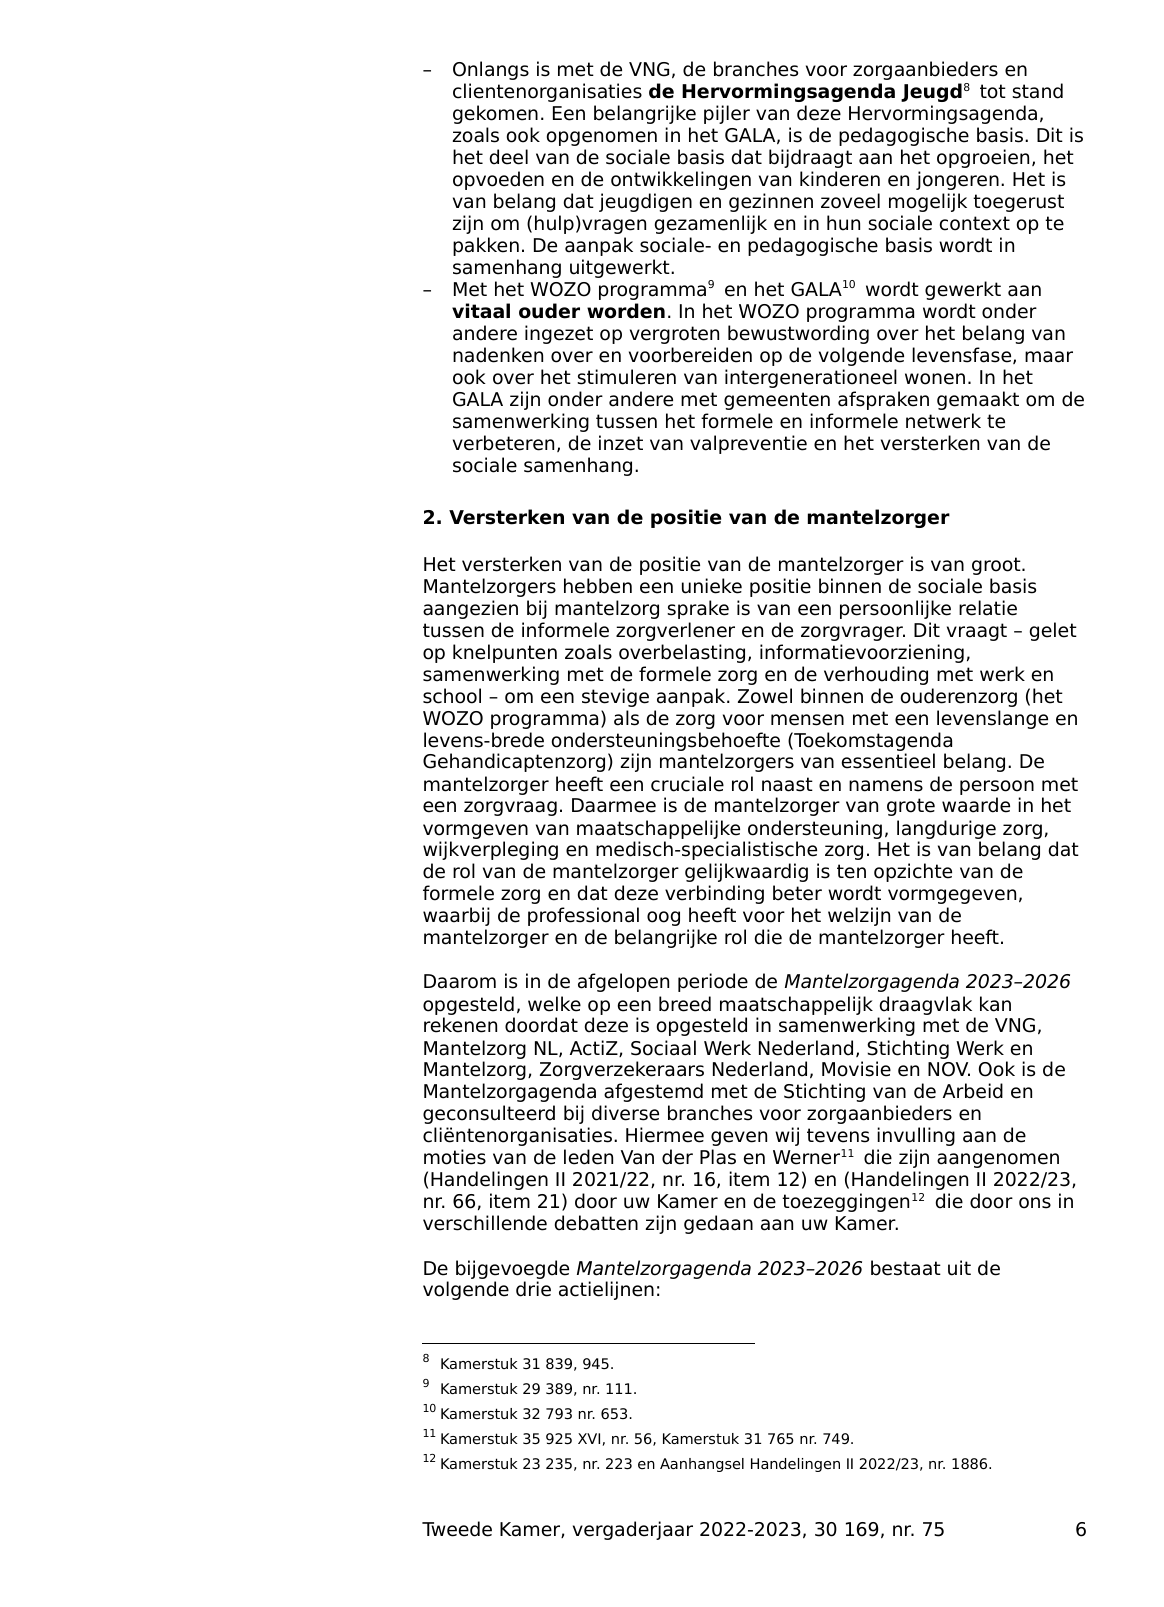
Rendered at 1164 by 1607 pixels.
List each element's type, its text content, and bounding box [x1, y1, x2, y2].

text Kamerstuk 31 839, 945. [422, 1352, 1087, 1374]
text Kamerstuk 35 925 XVI, nr. 56, Kamerstuk 31 765 nr. 749. [422, 1427, 1087, 1449]
text De bijgevoegde Mantelzorgagenda 2023–2026 bestaat uit de volgende drie actielijnen: [422, 1257, 1087, 1301]
text Kamerstuk 32 793 nr. 653. [422, 1402, 1087, 1424]
text Kamerstuk 29 389, nr. 111. [422, 1377, 1087, 1399]
text Kamerstuk 23 235, nr. 223 en Aanhangsel Handelingen II 2022/23, nr. 1886. [422, 1452, 1087, 1474]
text – Met het WOZO programma en het GALA wordt gewerkt aan vitaal ouder worden. In het WOZO programma wordt onder andere ingezet op vergroten bewustwording over het belang van nadenken over en voorbereiden op de volgende levensfase, maar ook over het stimuleren van intergenerationeel wonen. In het GALA zijn onder andere met gemeenten afspraken gemaakt om de samenwerking tussen het formele en informele netwerk te verbeteren, de inzet van valpreventie en het versterken van de sociale samenhang. [422, 279, 1087, 477]
text – Onlangs is met de VNG, de branches voor zorgaanbieders en clientenorganisaties de Hervormingsagenda Jeugd tot stand gekomen. Een belangrijke pijler van deze Hervormingsagenda, zoals ook opgenomen in het GALA, is de pedagogische basis. Dit is het deel van de sociale basis dat bijdraagt aan het opgroeien, het opvoeden en de ontwikkelingen van kinderen en jongeren. Het is van belang dat jeugdigen en gezinnen zoveel mogelijk toegerust zijn om (hulp)vragen gezamenlijk en in hun sociale context op te pakken. De aanpak sociale- en pedagogische basis wordt in samenhang uitgewerkt. [422, 59, 1087, 279]
text Daarom is in de afgelopen periode de Mantelzorgagenda 2023–2026 opgesteld, welke op een breed maatschappelijk draagvlak kan rekenen doordat deze is opgesteld in samenwerking met de VNG, Mantelzorg NL, ActiZ, Sociaal Werk Nederland, Stichting Werk en Mantelzorg, Zorgverzekeraars Nederland, Movisie en NOV. Ook is de Mantelzorgagenda afgestemd met de Stichting van de Arbeid en geconsulteerd bij diverse branches voor zorgaanbieders en cliëntenorganisaties. Hiermee geven wij tevens invulling aan de moties van de leden Van der Plas en Werner die zijn aangenomen (Handelingen II 2021/22, nr. 16, item 12) en (Handelingen II 2022/23, nr. 66, item 21) door uw Kamer en de toezeggingen die door ons in verschillende debatten zijn gedaan aan uw Kamer. [422, 971, 1087, 1235]
subtitle 2. Versterken van de positie van de mantelzorger [422, 507, 1087, 529]
text Het versterken van de positie van de mantelzorger is van groot. Mantelzorgers hebben een unieke positie binnen de sociale basis aangezien bij mantelzorg sprake is van een persoonlijke relatie tussen de informele zorgverlener en de zorgvrager. Dit vraagt – gelet op knelpunten zoals overbelasting, informatievoorziening, samenwerking met de formele zorg en de verhouding met werk en school – om een stevige aanpak. Zowel binnen de ouderenzorg (het WOZO programma) als de zorg voor mensen met een levenslange en levens-brede ondersteuningsbehoefte (Toekomstagenda Gehandicaptenzorg) zijn mantelzorgers van essentieel belang. De mantelzorger heeft een cruciale rol naast en namens de persoon met een zorgvraag. Daarmee is de mantelzorger van grote waarde in het vormgeven van maatschappelijke ondersteuning, langdurige zorg, wijkverpleging en medisch-specialistische zorg. Het is van belang dat de rol van de mantelzorger gelijkwaardig is ten opzichte van de formele zorg en dat deze verbinding beter wordt vormgegeven, waarbij de professional oog heeft voor het welzijn van de mantelzorger en de belangrijke rol die de mantelzorger heeft. [422, 554, 1087, 949]
